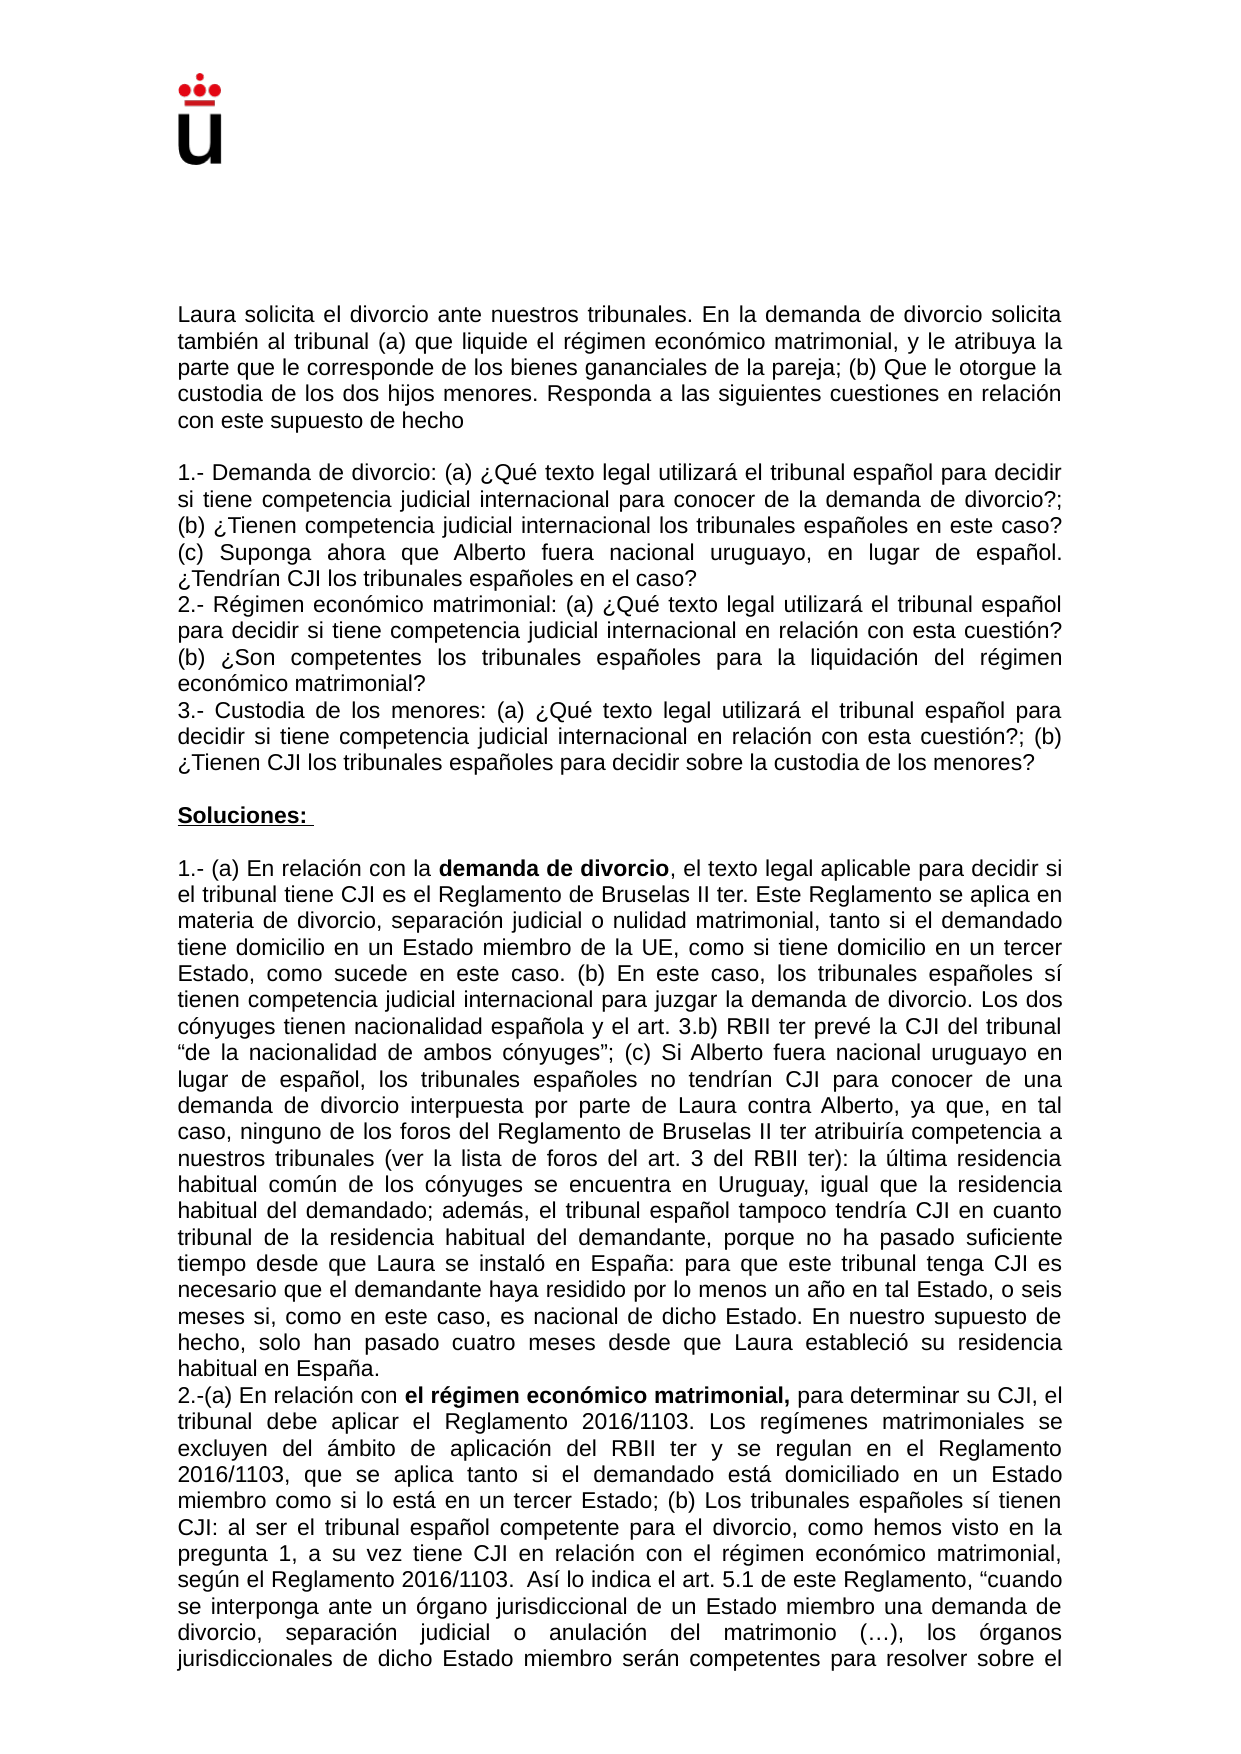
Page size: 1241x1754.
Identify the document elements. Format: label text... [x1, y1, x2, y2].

text 2.- Régimen económico matrimonial: (a) ¿Qué texto legal utilizará el tribunal español para decidir si tiene competencia judicial internacional en relación con esta cuestión? (b) ¿Son competentes los tribunales españoles para la liquidación del régimen económico matrimonial? [177, 591, 1063, 697]
text 3.- Custodia de los menores: (a) ¿Qué texto legal utilizará el tribunal español para decidir si tiene competencia judicial internacional en relación con esta cuestión?; (b) ¿Tienen CJI los tribunales españoles para decidir sobre la custodia de los menores? [177, 697, 1063, 776]
text 1.- (a) En relación con la demanda de divorcio, el texto legal aplicable para decidir si el tribunal tiene CJI es el Reglamento de Bruselas II ter. Este Reglamento se aplica en materia de divorcio, separación judicial o nulidad matrimonial, tanto si el demandado tiene domicilio en un Estado miembro de la UE, como si tiene domicilio en un tercer Estado, como sucede en este caso. (b) En este caso, los tribunales españoles sí tienen competencia judicial internacional para juzgar la demanda de divorcio. Los dos cónyuges tienen nacionalidad española y el art. 3.b) RBII ter prevé la CJI del tribunal “de la nacionalidad de ambos cónyuges”; (c) Si Alberto fuera nacional uruguayo en lugar de español, los tribunales españoles no tendrían CJI para conocer de una demanda de divorcio interpuesta por parte de Laura contra Alberto, ya que, en tal caso, ninguno de los foros del Reglamento de Bruselas II ter atribuiría competencia a nuestros tribunales (ver la lista de foros del art. 3 del RBII ter): la última residencia habitual común de los cónyuges se encuentra en Uruguay, igual que la residencia habitual del demandado; además, el tribunal español tampoco tendría CJI en cuanto tribunal de la residencia habitual del demandante, porque no ha pasado suficiente tiempo desde que Laura se instaló en España: para que este tribunal tenga CJI es necesario que el demandante haya residido por lo menos un año en tal Estado, o seis meses si, como en este caso, es nacional de dicho Estado. En nuestro supuesto de hecho, solo han pasado cuatro meses desde que Laura estableció su residencia habitual en España. [177, 855, 1063, 1382]
text Laura solicita el divorcio ante nuestros tribunales. En la demanda de divorcio solicita también al tribunal (a) que liquide el régimen económico matrimonial, y le atribuya la parte que le corresponde de los bienes gananciales de la pareja; (b) Que le otorgue la custodia de los dos hijos menores. Responda a las siguientes cuestiones en relación con este supuesto de hecho [177, 301, 1063, 433]
text 2.-(a) En relación con el régimen económico matrimonial, para determinar su CJI, el tribunal debe aplicar el Reglamento 2016/1103. Los regímenes matrimoniales se excluyen del ámbito de aplicación del RBII ter y se regulan en el Reglamento 2016/1103, que se aplica tanto si el demandado está domiciliado en un Estado miembro como si lo está en un tercer Estado; (b) Los tribunales españoles sí tienen CJI: al ser el tribunal español competente para el divorcio, como hemos visto en la pregunta 1, a su vez tiene CJI en relación con el régimen económico matrimonial, según el Reglamento 2016/1103. Así lo indica el art. 5.1 de este Reglamento, “cuando se interponga ante un órgano jurisdiccional de un Estado miembro una demanda de divorcio, separación judicial o anulación del matrimonio (…), los órganos jurisdiccionales de dicho Estado miembro serán competentes para resolver sobre el [177, 1382, 1063, 1672]
text 1.- Demanda de divorcio: (a) ¿Qué texto legal utilizará el tribunal español para decidir si tiene competencia judicial internacional para conocer de la demanda de divorcio?; (b) ¿Tienen competencia judicial internacional los tribunales españoles en este caso? (c) Suponga ahora que Alberto fuera nacional uruguayo, en lugar de español. ¿Tendrían CJI los tribunales españoles en el caso? [177, 459, 1063, 591]
text Soluciones: [177, 802, 1063, 828]
